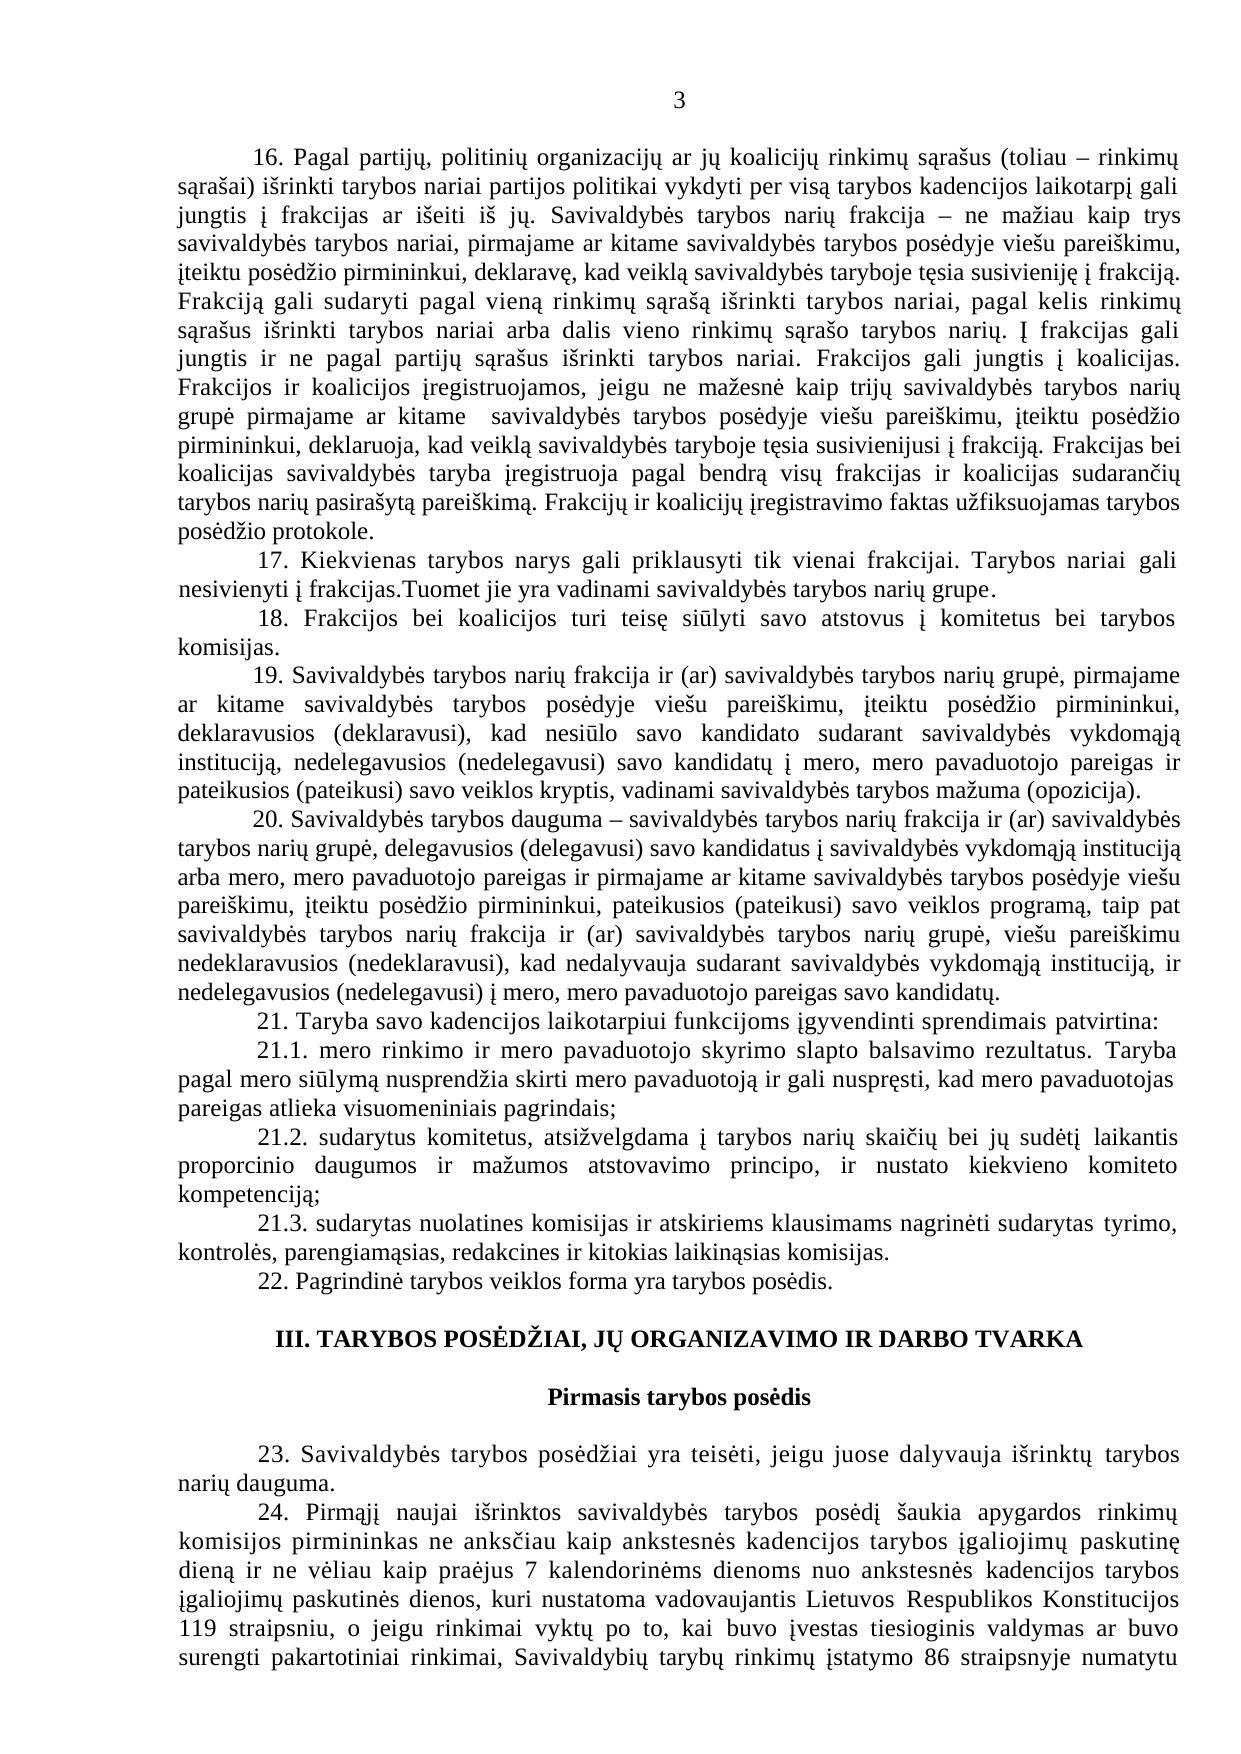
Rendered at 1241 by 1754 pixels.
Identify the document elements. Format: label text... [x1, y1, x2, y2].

text 24. Pirmąjį naujai išrinktos savivaldybės tarybos posėdį šaukia apygardos rinkimų komisijos pirmininkas ne anksčiau kaip ankstesnės kadencijos tarybos įgaliojimų paskutinę dieną ir ne vėliau kaip praėjus 7 kalendorinėms dienoms nuo ankstesnės kadencijos tarybos įgaliojimų paskutinės dienos, kuri nustatoma vadovaujantis Lietuvos Respublikos Konstitucijos 119 straipsniu, o jeigu rinkimai vyktų po to, kai buvo įvestas tiesioginis valdymas ar buvo surengti pakartotiniai rinkimai, Savivaldybių tarybų rinkimų įstatymo 86 straipsnyje numatytu [178, 1497, 1180, 1671]
text 21.1. mero rinkimo ir mero pavaduotojo skyrimo slapto balsavimo rezultatus. Taryba pagal mero siūlymą nusprendžia skirti mero pavaduotoją ir gali nuspręsti, kad mero pavaduotojas pareigas atlieka visuomeniniais pagrindais; [178, 1034, 1177, 1121]
text 21.3. sudarytas nuolatines komisijas ir atskiriems klausimams nagrinėti sudarytas tyrimo, kontrolės, parengiamąsias, redakcines ir kitokias laikinąsias komisijas. [178, 1208, 1177, 1266]
text 20. Savivaldybės tarybos dauguma – savivaldybės tarybos narių frakcija ir (ar) savivaldybės tarybos narių grupė, delegavusios (delegavusi) savo kandidatus į savivaldybės vykdomąją instituciją arba mero, mero pavaduotojo pareigas ir pirmajame ar kitame savivaldybės tarybos posėdyje viešu pareiškimu, įteiktu posėdžio pirmininkui, pateikusios (pateikusi) savo veiklos programą, taip pat savivaldybės tarybos narių frakcija ir (ar) savivaldybės tarybos narių grupė, viešu pareiškimu nedeklaravusios (nedeklaravusi), kad nedalyvauja sudarant savivaldybės vykdomąją instituciją, ir nedelegavusios (nedelegavusi) į mero, mero pavaduotojo pareigas savo kandidatų. [177, 804, 1181, 1006]
text 19. Savivaldybės tarybos narių frakcija ir (ar) savivaldybės tarybos narių grupė, pirmajame ar kitame savivaldybės tarybos posėdyje viešu pareiškimu, įteiktu posėdžio pirmininkui, deklaravusios (deklaravusi), kad nesiūlo savo kandidato sudarant savivaldybės vykdomąją instituciją, nedelegavusios (nedelegavusi) savo kandidatų į mero, mero pavaduotojo pareigas ir pateikusios (pateikusi) savo veiklos kryptis, vadinami savivaldybės tarybos mažuma (opozicija). [177, 661, 1181, 804]
text 22. Pagrindinė tarybos veiklos forma yra tarybos posėdis. [258, 1266, 1181, 1295]
text 18. Frakcijos bei koalicijos turi teisę siūlyti savo atstovus į komitetus bei tarybos komisijas. [177, 603, 1177, 661]
text 17. Kiekvienas tarybos narys gali priklausyti tik vienai frakcijai. Tarybos nariai gali nesivienyti į frakcijas.Tuomet jie yra vadinami savivaldybės tarybos narių grupe. [178, 545, 1177, 603]
text 21.2. sudarytus komitetus, atsižvelgdama į tarybos narių skaičių bei jų sudėtį laikantis proporcinio daugumos ir mažumos atstovavimo principo, ir nustato kiekvieno komiteto kompetenciją; [178, 1121, 1178, 1208]
text Pirmasis tarybos posėdis [177, 1382, 1181, 1410]
text 16. Pagal partijų, politinių organizacijų ar jų koalicijų rinkimų sąrašus (toliau – rinkimų sąrašai) išrinkti tarybos nariai partijos politikai vykdyti per visą tarybos kadencijos laikotarpį gali jungtis į frakcijas ar išeiti iš jų. Savivaldybės tarybos narių frakcija – ne mažiau kaip trys savivaldybės tarybos nariai, pirmajame ar kitame savivaldybės tarybos posėdyje viešu pareiškimu, įteiktu posėdžio pirmininkui, deklaravę, kad veiklą savivaldybės taryboje tęsia susivieniję į frakciją. Frakciją gali sudaryti pagal vieną rinkimų sąrašą išrinkti tarybos nariai, pagal kelis rinkimų sąrašus išrinkti tarybos nariai arba dalis vieno rinkimų sąrašo tarybos narių. Į frakcijas gali jungtis ir ne pagal partijų sąrašus išrinkti tarybos nariai. Frakcijos gali jungtis į koalicijas. Frakcijos ir koalicijos įregistruojamos, jeigu ne mažesnė kaip trijų savivaldybės tarybos narių grupė pirmajame ar kitame savivaldybės tarybos posėdyje viešu pareiškimu, įteiktu posėdžio pirmininkui, deklaruoja, kad veiklą savivaldybės taryboje tęsia susivienijusi į frakciją. Frakcijas bei koalicijas savivaldybės taryba įregistruoja pagal bendrą visų frakcijas ir koalicijas sudarančių tarybos narių pasirašytą pareiškimą. Frakcijų ir koalicijų įregistravimo faktas užfiksuojamas tarybos posėdžio protokole. [177, 142, 1181, 545]
text 21. Taryba savo kadencijos laikotarpiui funkcijoms įgyvendinti sprendimais patvirtina: [177, 1006, 1177, 1034]
text 23. Savivaldybės tarybos posėdžiai yra teisėti, jeigu juose dalyvauja išrinktų tarybos narių dauguma. [178, 1439, 1180, 1497]
text III. TARYBOS POSĖDŽIAI, JŲ ORGANIZAVIMO IR DARBO TVARKA [177, 1324, 1181, 1353]
